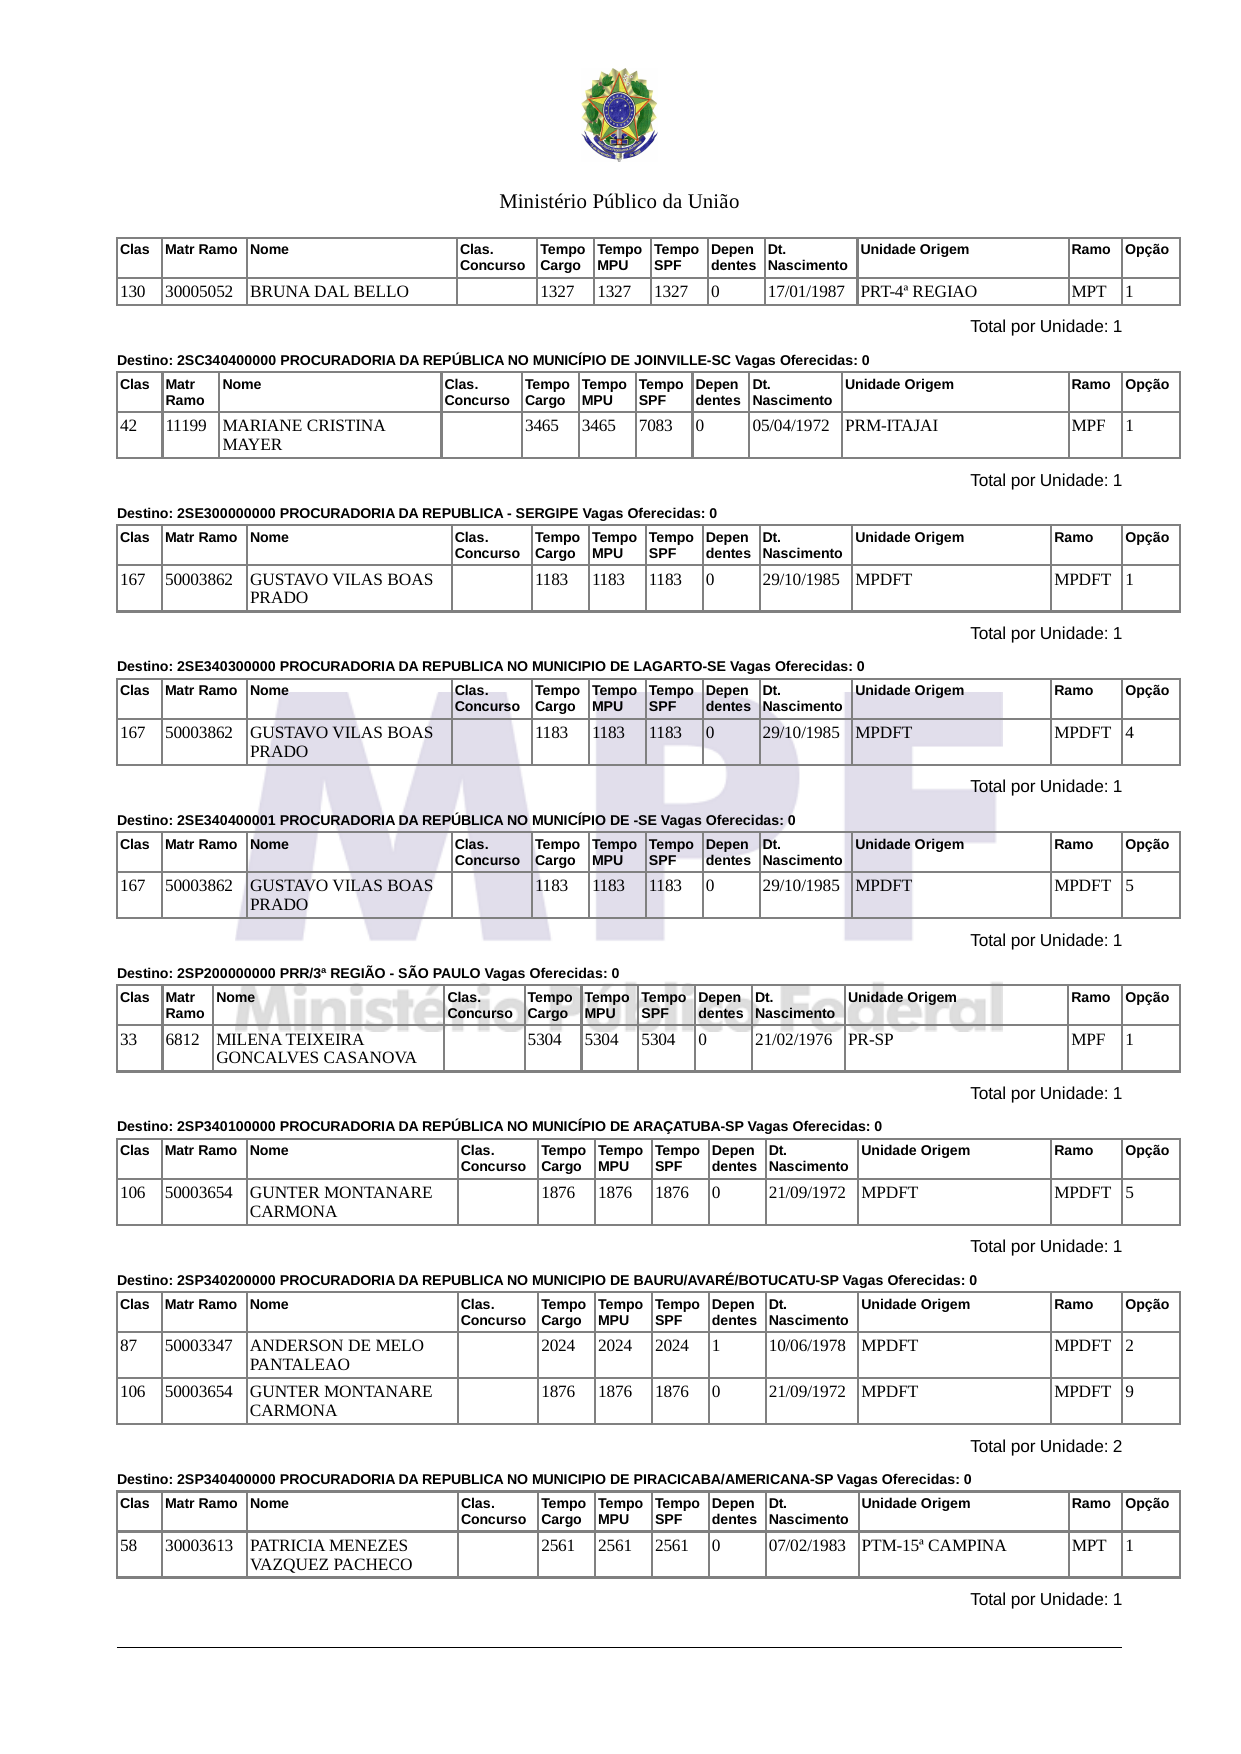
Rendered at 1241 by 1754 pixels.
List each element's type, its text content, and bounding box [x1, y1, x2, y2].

picture [235, 919, 1004, 930]
table_cell MPDFT [1052, 873, 1121, 917]
table_cell 2561 [539, 1533, 594, 1576]
table_cell 0 [694, 413, 748, 457]
table_cell [459, 1180, 537, 1224]
table_header Ramo [1070, 239, 1121, 277]
table_cell 7083 [637, 413, 691, 457]
table_cell 1327 [652, 279, 707, 304]
table_cell 1183 [590, 720, 645, 764]
table_cell 1327 [538, 279, 593, 304]
picture [235, 796, 1004, 812]
table_header Matr Ramo [163, 1293, 246, 1331]
table_header Dt. Nascimento [761, 680, 851, 718]
table_cell 42 [118, 413, 161, 457]
table_header Nome [248, 1493, 457, 1530]
table_cell 50003862 [163, 720, 246, 764]
text Destino: 2SE340400001 PROCURADORIA DA REPÚBLICA NO MUNICÍPIO DE -SE Vagas Oferecidas: 0 [117, 812, 1122, 828]
table_cell [445, 1026, 524, 1070]
table_cell PATRICIA MENEZES VAZQUEZ PACHECO [248, 1533, 457, 1576]
table_cell PRT-4ª REGIAO [859, 279, 1068, 304]
table_cell 5 [1123, 1180, 1179, 1224]
table_cell 3465 [580, 413, 635, 457]
table_cell 0 [704, 720, 759, 764]
table_cell 0 [704, 566, 759, 610]
table_cell [459, 1533, 537, 1576]
table_cell 2561 [596, 1533, 651, 1576]
table_header Tempo SPF [637, 373, 691, 411]
table_cell 1 [1123, 566, 1179, 610]
table_header Ramo [1070, 373, 1121, 411]
table_header Tempo MPU [590, 526, 645, 564]
table_cell 1183 [590, 873, 645, 917]
text Destino: 2SE300000000 PROCURADORIA DA REPUBLICA - SERGIPE Vagas Oferecidas: 0 [117, 505, 1122, 521]
table_header Matr Ramo [163, 526, 246, 564]
table_cell 1876 [596, 1180, 651, 1224]
table_cell 05/04/1972 [750, 413, 841, 457]
table_header Matr Ramo [163, 1140, 246, 1178]
table_header Tempo MPU [590, 680, 645, 718]
table_cell 1 [1123, 279, 1179, 304]
table_cell 1183 [647, 566, 702, 610]
table_cell GUSTAVO VILAS BOAS PRADO [248, 566, 451, 610]
table_header Ramo [1052, 1140, 1121, 1178]
text Destino: 2SP340400000 PROCURADORIA DA REPUBLICA NO MUNICIPIO DE PIRACICABA/AMERICANA-SP Vagas Oferecidas: 0 [117, 1471, 1122, 1487]
table_header Tempo Cargo [526, 986, 580, 1024]
table_header Nome [248, 526, 451, 564]
table_header Clas [118, 833, 161, 871]
table_header Unidade Origem [846, 986, 1067, 1024]
text Total por Unidade: 1 [117, 1589, 1122, 1609]
table_header Clas. Concurso [459, 1293, 537, 1331]
table_header Unidade Origem [859, 1140, 1050, 1178]
table_cell 167 [118, 873, 161, 917]
table_cell 1183 [533, 873, 588, 917]
table_cell 167 [118, 566, 161, 610]
table_cell 1876 [596, 1379, 651, 1423]
table_header Clas [118, 1293, 161, 1331]
table_header Nome [248, 239, 456, 277]
table_header Clas. Concurso [458, 239, 536, 277]
table_header Tempo SPF [647, 833, 702, 871]
table_header Ramo [1052, 526, 1121, 564]
table_cell 58 [118, 1533, 161, 1576]
table_header Matr Ramo [163, 680, 246, 718]
table_header Nome [214, 986, 443, 1024]
table_header Unidade Origem [859, 239, 1068, 277]
table_header Depen dentes [710, 1293, 765, 1331]
table_cell [453, 566, 531, 610]
table_cell 0 [710, 1533, 765, 1576]
table_header Tempo Cargo [533, 680, 588, 718]
table_cell PTM-15ª CAMPINA [860, 1533, 1068, 1576]
text Total por Unidade: 2 [117, 1436, 1122, 1456]
table_cell 2024 [596, 1333, 651, 1377]
table_cell 1183 [647, 873, 702, 917]
table_cell GUNTER MONTANARE CARMONA [248, 1180, 457, 1224]
table_cell MPF [1069, 1026, 1121, 1070]
table_header Tempo SPF [647, 680, 702, 718]
table_cell MPDFT [859, 1379, 1050, 1423]
table_header Nome [248, 1140, 457, 1178]
table_header Ramo [1069, 986, 1121, 1024]
table_header Unidade Origem [859, 1293, 1050, 1331]
table_header Nome [248, 680, 451, 718]
table_cell MPDFT [1052, 566, 1121, 610]
table_header Dt. Nascimento [767, 1140, 857, 1178]
table_header Clas [118, 1493, 161, 1530]
table_header Opção [1123, 833, 1179, 871]
table_header Tempo MPU [583, 986, 637, 1024]
table_cell 50003862 [163, 873, 246, 917]
table_header Clas. Concurso [459, 1493, 537, 1530]
table_header Depen dentes [710, 1493, 765, 1530]
table_header Unidade Origem [853, 833, 1050, 871]
table_cell PR-SP [846, 1026, 1067, 1070]
table_header Tempo Cargo [523, 373, 578, 411]
table_header Unidade Origem [843, 373, 1068, 411]
table_cell [453, 873, 531, 917]
table_header Matr Ramo [164, 373, 218, 411]
table_cell 9 [1123, 1379, 1179, 1423]
table_header Clas [118, 239, 161, 277]
table_header Clas [118, 526, 161, 564]
table_header Tempo SPF [653, 1140, 708, 1178]
text Destino: 2SE340300000 PROCURADORIA DA REPUBLICA NO MUNICIPIO DE LAGARTO-SE Vagas Oferecidas: 0 [117, 658, 1122, 674]
table_cell MARIANE CRISTINA MAYER [220, 413, 440, 457]
table_cell MPDFT [1052, 1333, 1121, 1377]
table_header Dt. Nascimento [767, 1493, 858, 1530]
table_header Ramo [1070, 1493, 1121, 1530]
table_cell 33 [118, 1026, 161, 1070]
table_header Opção [1123, 239, 1179, 277]
table_cell 17/01/1987 [766, 279, 856, 304]
table_header Opção [1123, 680, 1179, 718]
table_header Matr Ramo [163, 833, 246, 871]
table_cell BRUNA DAL BELLO [248, 279, 456, 304]
text Total por Unidade: 1 [117, 317, 1122, 336]
table_header Tempo MPU [590, 833, 645, 871]
table_cell PRM-ITAJAI [843, 413, 1068, 457]
table_header Opção [1123, 1293, 1179, 1331]
table_cell [453, 720, 531, 764]
table_cell MPDFT [859, 1180, 1050, 1224]
table_cell 2561 [653, 1533, 708, 1576]
table_header Tempo SPF [647, 526, 702, 564]
table_cell 1183 [590, 566, 645, 610]
table_header Unidade Origem [853, 680, 1050, 718]
table_cell 50003347 [163, 1333, 246, 1377]
table_header Depen dentes [704, 833, 759, 871]
text Total por Unidade: 1 [117, 1083, 1122, 1103]
table_cell MPDFT [1052, 720, 1121, 764]
table_cell 1876 [539, 1180, 594, 1224]
table_cell 1876 [653, 1180, 708, 1224]
table_header Clas [118, 986, 161, 1024]
table_header Clas. Concurso [445, 986, 524, 1024]
table_header Tempo Cargo [538, 239, 593, 277]
picture [235, 766, 1004, 777]
table_cell 2024 [539, 1333, 594, 1377]
table_cell 87 [118, 1333, 161, 1377]
table_cell GUSTAVO VILAS BOAS PRADO [248, 873, 451, 917]
table_cell 1183 [533, 720, 588, 764]
table_header Tempo MPU [596, 1493, 651, 1530]
table_cell 1183 [647, 720, 702, 764]
table_cell 0 [710, 1379, 765, 1423]
table_cell 4 [1123, 720, 1179, 764]
table_header Opção [1123, 373, 1179, 411]
table_cell 2024 [653, 1333, 708, 1377]
table_header Dt. Nascimento [761, 526, 851, 564]
table_cell 0 [709, 279, 764, 304]
table_header Depen dentes [704, 526, 759, 564]
table_cell 1 [710, 1333, 765, 1377]
picture [235, 949, 1004, 965]
table_cell MILENA TEIXEIRA GONCALVES CASANOVA [214, 1026, 443, 1070]
table_cell 1 [1123, 1026, 1179, 1070]
table_cell 1327 [595, 279, 650, 304]
table_cell 5304 [639, 1026, 694, 1070]
table_header Clas [118, 1140, 161, 1178]
table_cell 21/09/1972 [767, 1180, 857, 1224]
table_header Dt. Nascimento [766, 239, 856, 277]
table_header Tempo MPU [596, 1293, 651, 1331]
table_header Dt. Nascimento [753, 986, 844, 1024]
table_cell GUSTAVO VILAS BOAS PRADO [248, 720, 451, 764]
table_cell [458, 279, 536, 304]
table_cell 130 [118, 279, 161, 304]
table_header Matr Ramo [163, 239, 246, 277]
table_header Tempo SPF [652, 239, 707, 277]
text Destino: 2SP200000000 PRR/3ª REGIÃO - SÃO PAULO Vagas Oferecidas: 0 [117, 965, 1122, 981]
table_cell 167 [118, 720, 161, 764]
table_header Ramo [1052, 680, 1121, 718]
table_cell MPDFT [853, 720, 1050, 764]
table_header Clas. Concurso [443, 373, 521, 411]
text Destino: 2SC340400000 PROCURADORIA DA REPÚBLICA NO MUNICÍPIO DE JOINVILLE-SC Vagas Oferecidas: 0 [117, 352, 1122, 368]
table_cell [459, 1379, 537, 1423]
table_header Tempo MPU [595, 239, 650, 277]
table_cell [459, 1333, 537, 1377]
table_cell 106 [118, 1180, 161, 1224]
table_cell 30003613 [163, 1533, 246, 1576]
table_header Matr Ramo [163, 1493, 246, 1530]
table_cell GUNTER MONTANARE CARMONA [248, 1379, 457, 1423]
table_cell 0 [696, 1026, 751, 1070]
table_cell 1 [1123, 1533, 1179, 1576]
table_header Tempo MPU [596, 1140, 651, 1178]
table_cell 6812 [164, 1026, 212, 1070]
table_cell 1 [1123, 413, 1179, 457]
table_cell [443, 413, 521, 457]
table_header Tempo Cargo [539, 1293, 594, 1331]
table_cell 0 [704, 873, 759, 917]
table_header Nome [248, 1293, 457, 1331]
table_cell 50003654 [163, 1180, 246, 1224]
table_cell 5304 [526, 1026, 580, 1070]
table_cell ANDERSON DE MELO PANTALEAO [248, 1333, 457, 1377]
table_header Depen dentes [696, 986, 751, 1024]
table_header Clas. Concurso [453, 680, 531, 718]
table_cell MPF [1070, 413, 1121, 457]
table_cell 10/06/1978 [767, 1333, 857, 1377]
table_header Tempo Cargo [533, 833, 588, 871]
table_cell 5 [1123, 873, 1179, 917]
table_header Opção [1123, 526, 1179, 564]
table_header Dt. Nascimento [767, 1293, 857, 1331]
table_header Clas [118, 680, 161, 718]
table_header Nome [248, 833, 451, 871]
table_header Opção [1123, 986, 1179, 1024]
table_cell 29/10/1985 [761, 566, 851, 610]
table_cell 30005052 [163, 279, 246, 304]
table_header Depen dentes [704, 680, 759, 718]
table_cell 0 [710, 1180, 765, 1224]
table_cell MPT [1070, 1533, 1121, 1576]
table_header Opção [1123, 1493, 1179, 1530]
text Total por Unidade: 1 [117, 470, 1122, 489]
table_header Dt. Nascimento [761, 833, 851, 871]
text Total por Unidade: 1 [117, 930, 1122, 949]
table_header Tempo Cargo [539, 1140, 594, 1178]
table_header Tempo SPF [653, 1493, 708, 1530]
table_header Ramo [1052, 1293, 1121, 1331]
table_header Tempo SPF [639, 986, 694, 1024]
table_cell MPDFT [853, 873, 1050, 917]
table_cell 3465 [523, 413, 578, 457]
table_header Ramo [1052, 833, 1121, 871]
table_cell MPDFT [1052, 1379, 1121, 1423]
text Total por Unidade: 1 [117, 777, 1122, 796]
table_cell 50003654 [163, 1379, 246, 1423]
table_header Dt. Nascimento [750, 373, 841, 411]
table_header Clas. Concurso [459, 1140, 537, 1178]
text Destino: 2SP340200000 PROCURADORIA DA REPUBLICA NO MUNICIPIO DE BAURU/AVARÉ/BOTUCATU-SP Vagas Oferecidas: 0 [117, 1272, 1122, 1288]
table_header Clas [118, 373, 161, 411]
table_cell 1876 [539, 1379, 594, 1423]
table_header Depen dentes [694, 373, 748, 411]
table_header Tempo MPU [580, 373, 635, 411]
table_cell 50003862 [163, 566, 246, 610]
table_header Depen dentes [709, 239, 764, 277]
text Total por Unidade: 1 [117, 1237, 1122, 1256]
table_header Opção [1123, 1140, 1179, 1178]
table_header Tempo Cargo [539, 1493, 594, 1530]
table_header Unidade Origem [853, 526, 1050, 564]
table_header Clas. Concurso [453, 526, 531, 564]
table_cell 21/02/1976 [753, 1026, 844, 1070]
table_cell 1183 [533, 566, 588, 610]
table_cell 29/10/1985 [761, 873, 851, 917]
table_header Matr Ramo [164, 986, 212, 1024]
table_cell 106 [118, 1379, 161, 1423]
table_cell 21/09/1972 [767, 1379, 857, 1423]
table_cell 11199 [164, 413, 218, 457]
table_cell 29/10/1985 [761, 720, 851, 764]
table_header Nome [220, 373, 440, 411]
text Destino: 2SP340100000 PROCURADORIA DA REPÚBLICA NO MUNICÍPIO DE ARAÇATUBA-SP Vagas Oferecidas: 0 [117, 1118, 1122, 1134]
table_cell MPDFT [859, 1333, 1050, 1377]
table_header Depen dentes [710, 1140, 765, 1178]
table_cell 5304 [583, 1026, 637, 1070]
table_cell 1876 [653, 1379, 708, 1423]
table_cell 07/02/1983 [767, 1533, 858, 1576]
table_cell MPT [1070, 279, 1121, 304]
table_cell MPDFT [853, 566, 1050, 610]
table_cell MPDFT [1052, 1180, 1121, 1224]
table_header Tempo SPF [653, 1293, 708, 1331]
table_header Tempo Cargo [533, 526, 588, 564]
text Total por Unidade: 1 [117, 623, 1122, 643]
table_header Unidade Origem [860, 1493, 1068, 1530]
table_cell 2 [1123, 1333, 1179, 1377]
table_header Clas. Concurso [453, 833, 531, 871]
